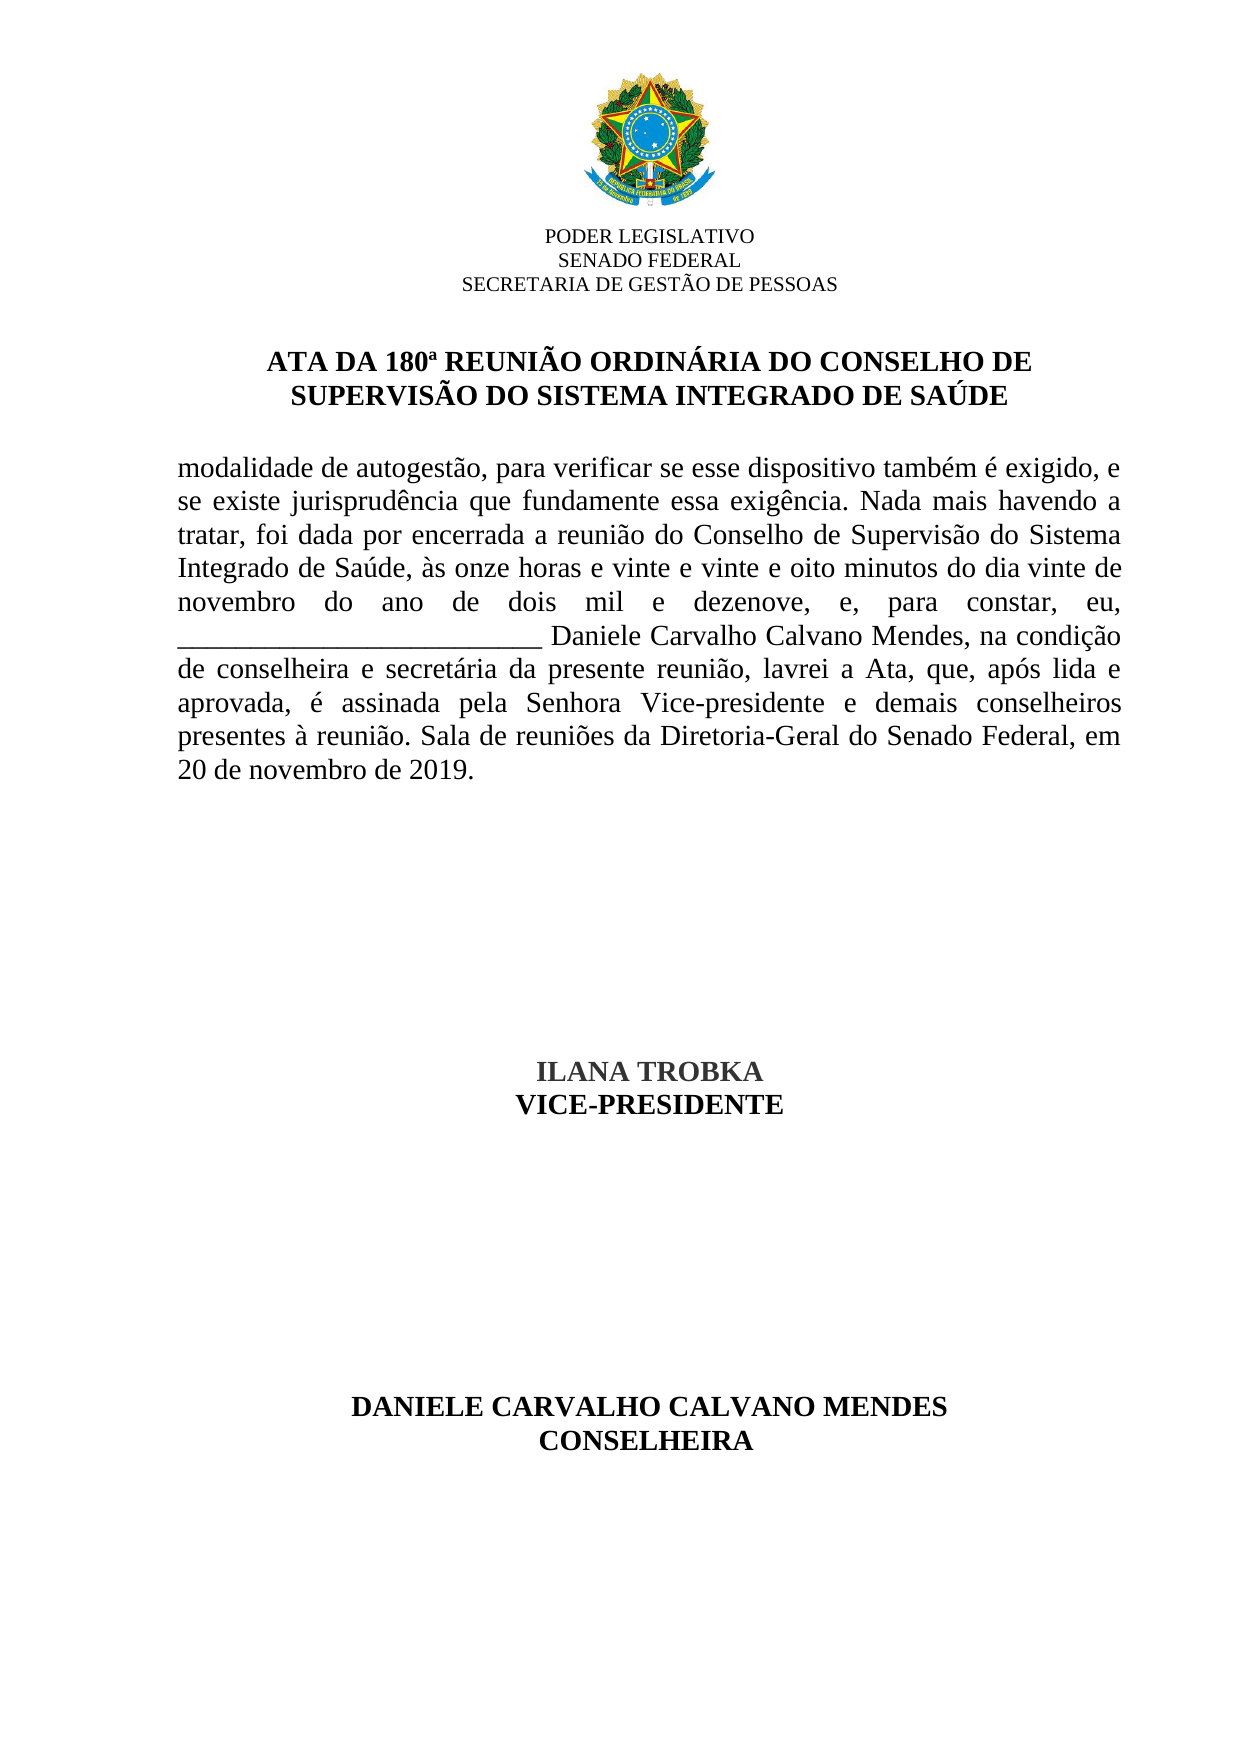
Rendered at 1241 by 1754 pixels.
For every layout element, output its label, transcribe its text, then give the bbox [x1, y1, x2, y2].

text CONSELHEIRA [177, 1423, 1122, 1456]
text DANIELE CARVALHO CALVANO MENDES [177, 1389, 1122, 1423]
text VICE-PRESIDENTE [177, 1087, 1122, 1121]
text ILANA TROBKA [177, 1054, 1122, 1087]
text modalidade de autogestão, para verificar se esse dispositivo também é exigido, e se existe jurisprudência que fundamente essa exigência. Nada mais havendo a tratar, foi dada por encerrada a reunião do Conselho de Supervisão do Sistema Integrado de Saúde, às onze horas e vinte e vinte e oito minutos do dia vinte de novembro do ano de dois mil e dezenove, e, para constar, eu, _________________________ Daniele Carvalho Calvano Mendes, na condição de conselheira e secretária da presente reunião, lavrei a Ata, que, após lida e aprovada, é assinada pela Senhora Vice-presidente e demais conselheiros presentes à reunião. Sala de reuniões da Diretoria-Geral do Senado Federal, em 20 de novembro de 2019. [177, 450, 1122, 785]
